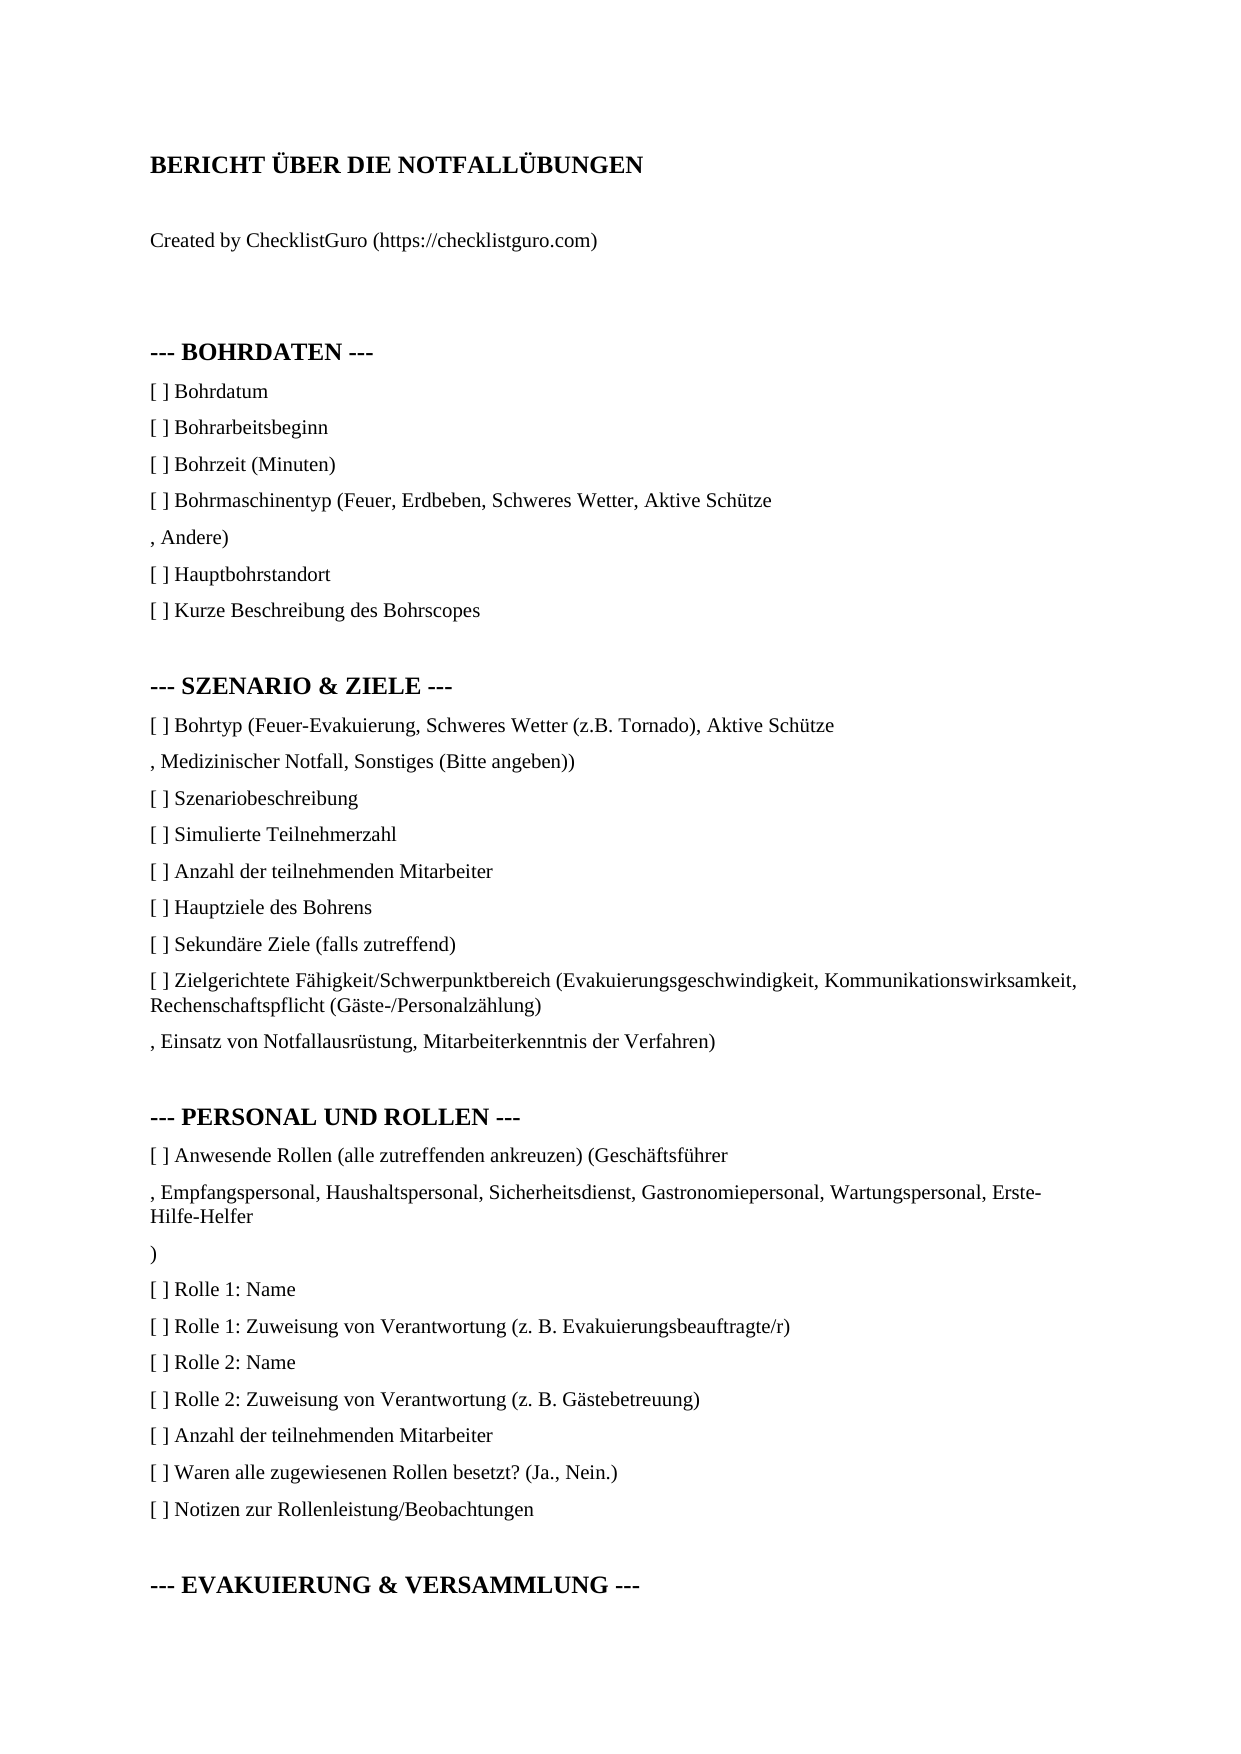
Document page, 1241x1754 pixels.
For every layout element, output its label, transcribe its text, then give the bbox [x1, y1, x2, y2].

text [ ] Sekundäre Ziele (falls zutreffend) [150, 932, 1090, 956]
text --- SZENARIO & ZIELE --- [150, 671, 1090, 700]
text [ ] Bohrarbeitsbeginn [150, 415, 1090, 439]
text [ ] Bohrtyp (Feuer-Evakuierung, Schweres Wetter (z.B. Tornado), Aktive Schütze [150, 712, 1090, 737]
text --- BOHRDATEN --- [150, 337, 1090, 366]
text Created by ChecklistGuro (https://checklistguro.com) [150, 228, 1090, 252]
text [ ] Waren alle zugewiesenen Rollen besetzt? (Ja., Nein.) [150, 1460, 1090, 1484]
text , Medizinischer Notfall, Sonstiges (Bitte angeben)) [150, 749, 1090, 773]
text [ ] Anwesende Rollen (alle zutreffenden ankreuzen) (Geschäftsführer [150, 1143, 1090, 1167]
text --- EVAKUIERUNG & VERSAMMLUNG --- [150, 1570, 1090, 1598]
text , Empfangspersonal, Haushaltspersonal, Sicherheitsdienst, Gastronomiepersonal, Wartungspersonal, Erste-Hilfe-Helfer [150, 1180, 1090, 1228]
text [ ] Bohrdatum [150, 379, 1090, 403]
text ) [150, 1241, 1090, 1265]
text [ ] Rolle 2: Name [150, 1350, 1090, 1374]
text [ ] Bohrmaschinentyp (Feuer, Erdbeben, Schweres Wetter, Aktive Schütze [150, 488, 1090, 512]
text [ ] Hauptbohrstandort [150, 562, 1090, 586]
text [ ] Rolle 2: Zuweisung von Verantwortung (z. B. Gästebetreuung) [150, 1387, 1090, 1411]
text [ ] Notizen zur Rollenleistung/Beobachtungen [150, 1497, 1090, 1521]
text [ ] Bohrzeit (Minuten) [150, 452, 1090, 476]
text BERICHT ÜBER DIE NOTFALLÜBUNGEN [150, 150, 1090, 179]
text , Einsatz von Notfallausrüstung, Mitarbeiterkenntnis der Verfahren) [150, 1029, 1090, 1053]
text [ ] Rolle 1: Zuweisung von Verantwortung (z. B. Evakuierungsbeauftragte/r) [150, 1314, 1090, 1338]
text [ ] Zielgerichtete Fähigkeit/Schwerpunktbereich (Evakuierungsgeschwindigkeit, Kommunikationswirksamkeit, Rechenschaftspflicht (Gäste-/Personalzählung) [150, 968, 1090, 1017]
text [ ] Rolle 1: Name [150, 1277, 1090, 1301]
text [ ] Simulierte Teilnehmerzahl [150, 822, 1090, 846]
text [ ] Anzahl der teilnehmenden Mitarbeiter [150, 859, 1090, 883]
text [ ] Szenariobeschreibung [150, 786, 1090, 810]
text [ ] Kurze Beschreibung des Bohrscopes [150, 598, 1090, 622]
text [ ] Anzahl der teilnehmenden Mitarbeiter [150, 1423, 1090, 1447]
text --- PERSONAL UND ROLLEN --- [150, 1102, 1090, 1131]
text , Andere) [150, 525, 1090, 549]
text [ ] Hauptziele des Bohrens [150, 895, 1090, 919]
